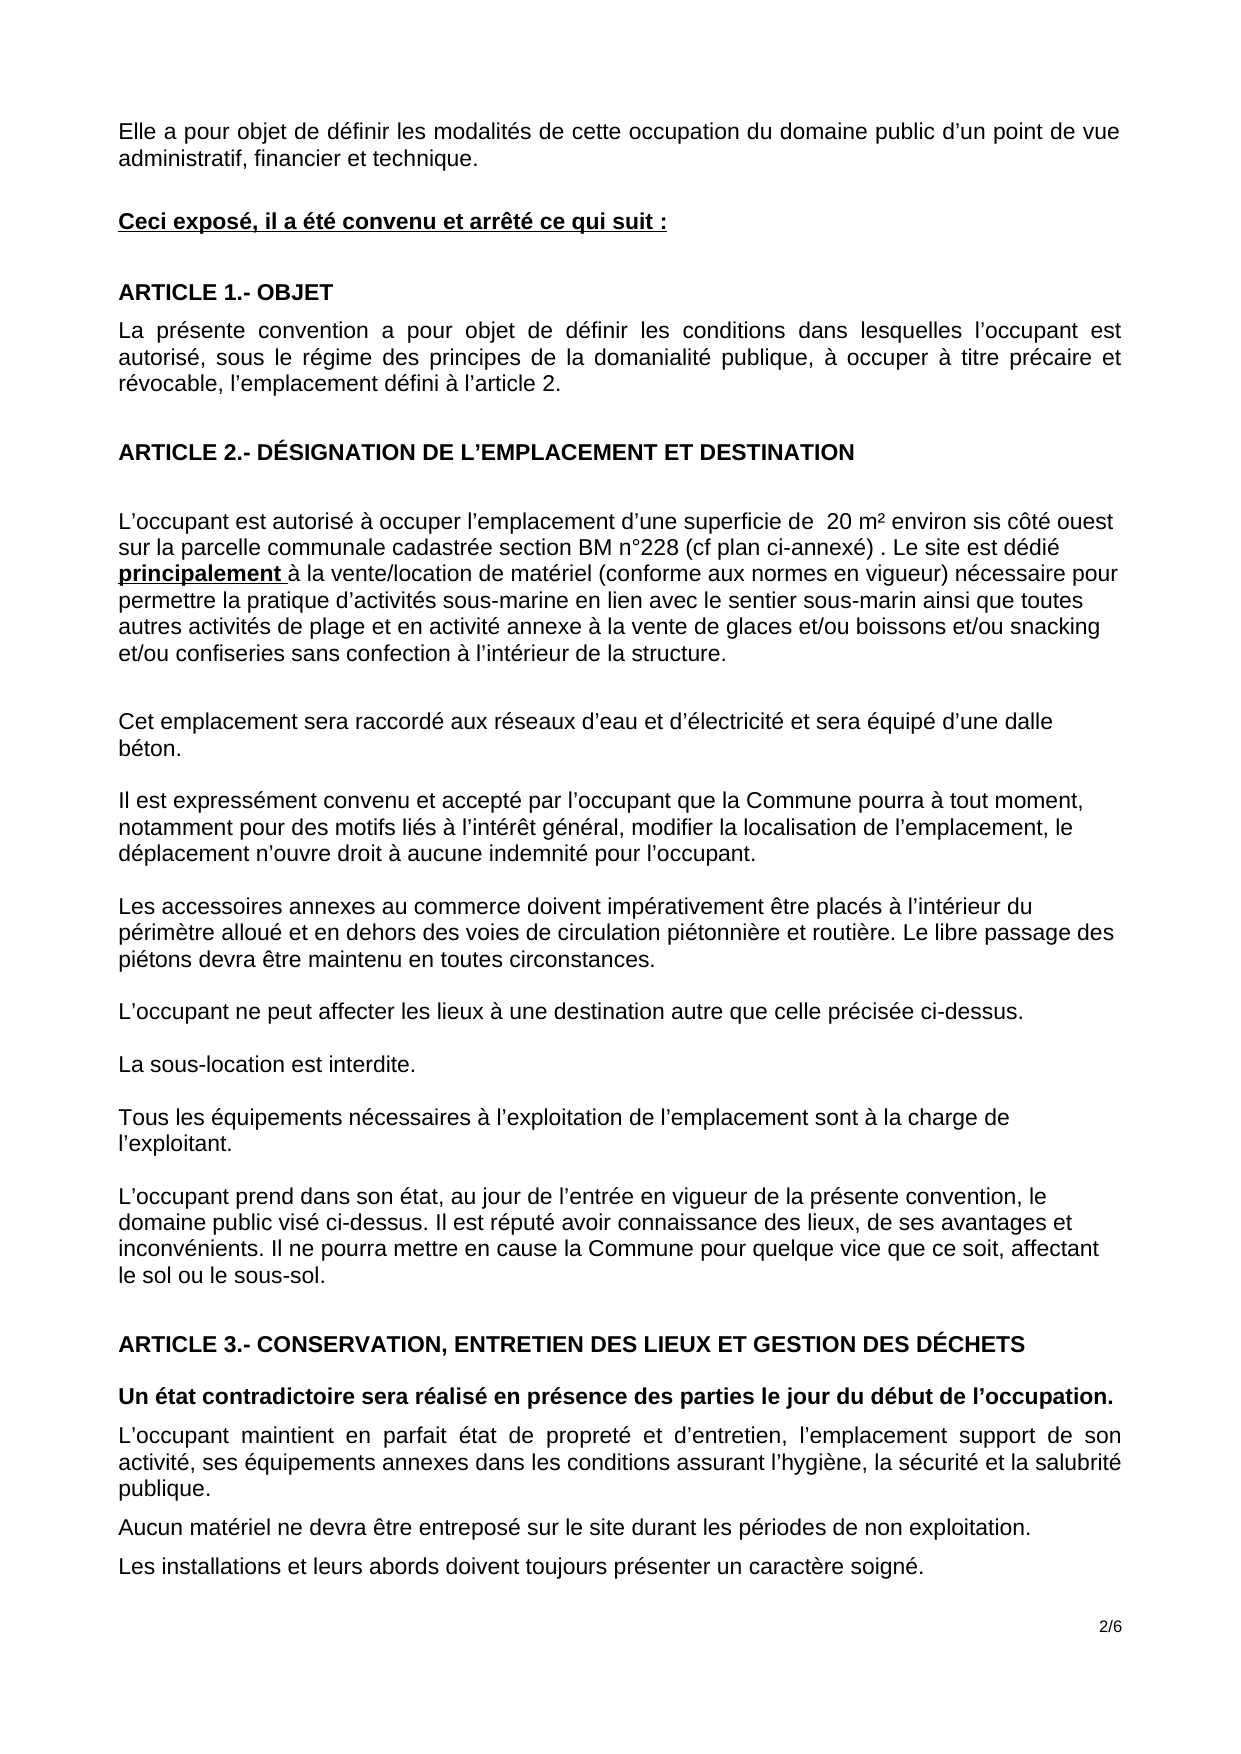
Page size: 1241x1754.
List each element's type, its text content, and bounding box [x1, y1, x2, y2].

text L’occupant est autorisé à occuper l’emplacement d’une superficie de 20 m² environ sis côté ouest sur la parcelle communale cadastrée section BM n°228 (cf plan ci-annexé) . Le site est dédié principalement à la vente/location de matériel (conforme aux normes en vigueur) nécessaire pour permettre la pratique d’activités sous-marine en lien avec le sentier sous-marin ainsi que toutes autres activités de plage et en activité annexe à la vente de glaces et/ou boissons et/ou snacking et/ou confiseries sans confection à l’intérieur de la structure. [118, 508, 1122, 666]
text Cet emplacement sera raccordé aux réseaux d’eau et d’électricité et sera équipé d’une dalle béton. Il est expressément convenu et accepté par l’occupant que la Commune pourra à tout moment, notamment pour des motifs liés à l’intérêt général, modifier la localisation de l’emplacement, le déplacement n’ouvre droit à aucune indemnité pour l’occupant. Les accessoires annexes au commerce doivent impérativement être placés à l’intérieur du périmètre alloué et en dehors des voies de circulation piétonnière et routière. Le libre passage des piétons devra être maintenu en toutes circonstances. L’occupant ne peut affecter les lieux à une destination autre que celle précisée ci-dessus. La sous-location est interdite. Tous les équipements nécessaires à l’exploitation de l’emplacement sont à la charge de l’exploitant. L’occupant prend dans son état, au jour de l’entrée en vigueur de la présente convention, le domaine public visé ci-dessus. Il est réputé avoir connaissance des lieux, de ses avantages et inconvénients. Il ne pourra mettre en cause la Commune pour quelque vice que ce soit, affectant le sol ou le sous-sol. [118, 708, 1122, 1288]
text ARTICLE 3.- CONSERVATION, ENTRETIEN DES LIEUX ET GESTION DES DÉCHETS Un état contradictoire sera réalisé en présence des parties le jour du début de l’occupation. [118, 1331, 1122, 1410]
text Ceci exposé, il a été convenu et arrêté ce qui suit : [118, 208, 1122, 235]
text L’occupant maintient en parfait état de propreté et d’entretien, l’emplacement support de son activité, ses équipements annexes dans les conditions assurant l’hygiène, la sécurité et la salubrité publique. [118, 1422, 1122, 1501]
text La présente convention a pour objet de définir les conditions dans lesquelles l’occupant est autorisé, sous le régime des principes de la domanialité publique, à occuper à titre précaire et révocable, l’emplacement défini à l’article 2. [118, 317, 1122, 396]
text ARTICLE 1.- OBJET [118, 278, 1122, 305]
text ARTICLE 2.- DÉSIGNATION DE L’EMPLACEMENT ET DESTINATION [118, 439, 1122, 465]
text Les installations et leurs abords doivent toujours présenter un caractère soigné. [118, 1553, 1122, 1579]
text Aucun matériel ne devra être entreposé sur le site durant les périodes de non exploitation. [118, 1514, 1122, 1540]
text Elle a pour objet de définir les modalités de cette occupation du domaine public d’un point de vue administratif, financier et technique. [118, 118, 1122, 171]
